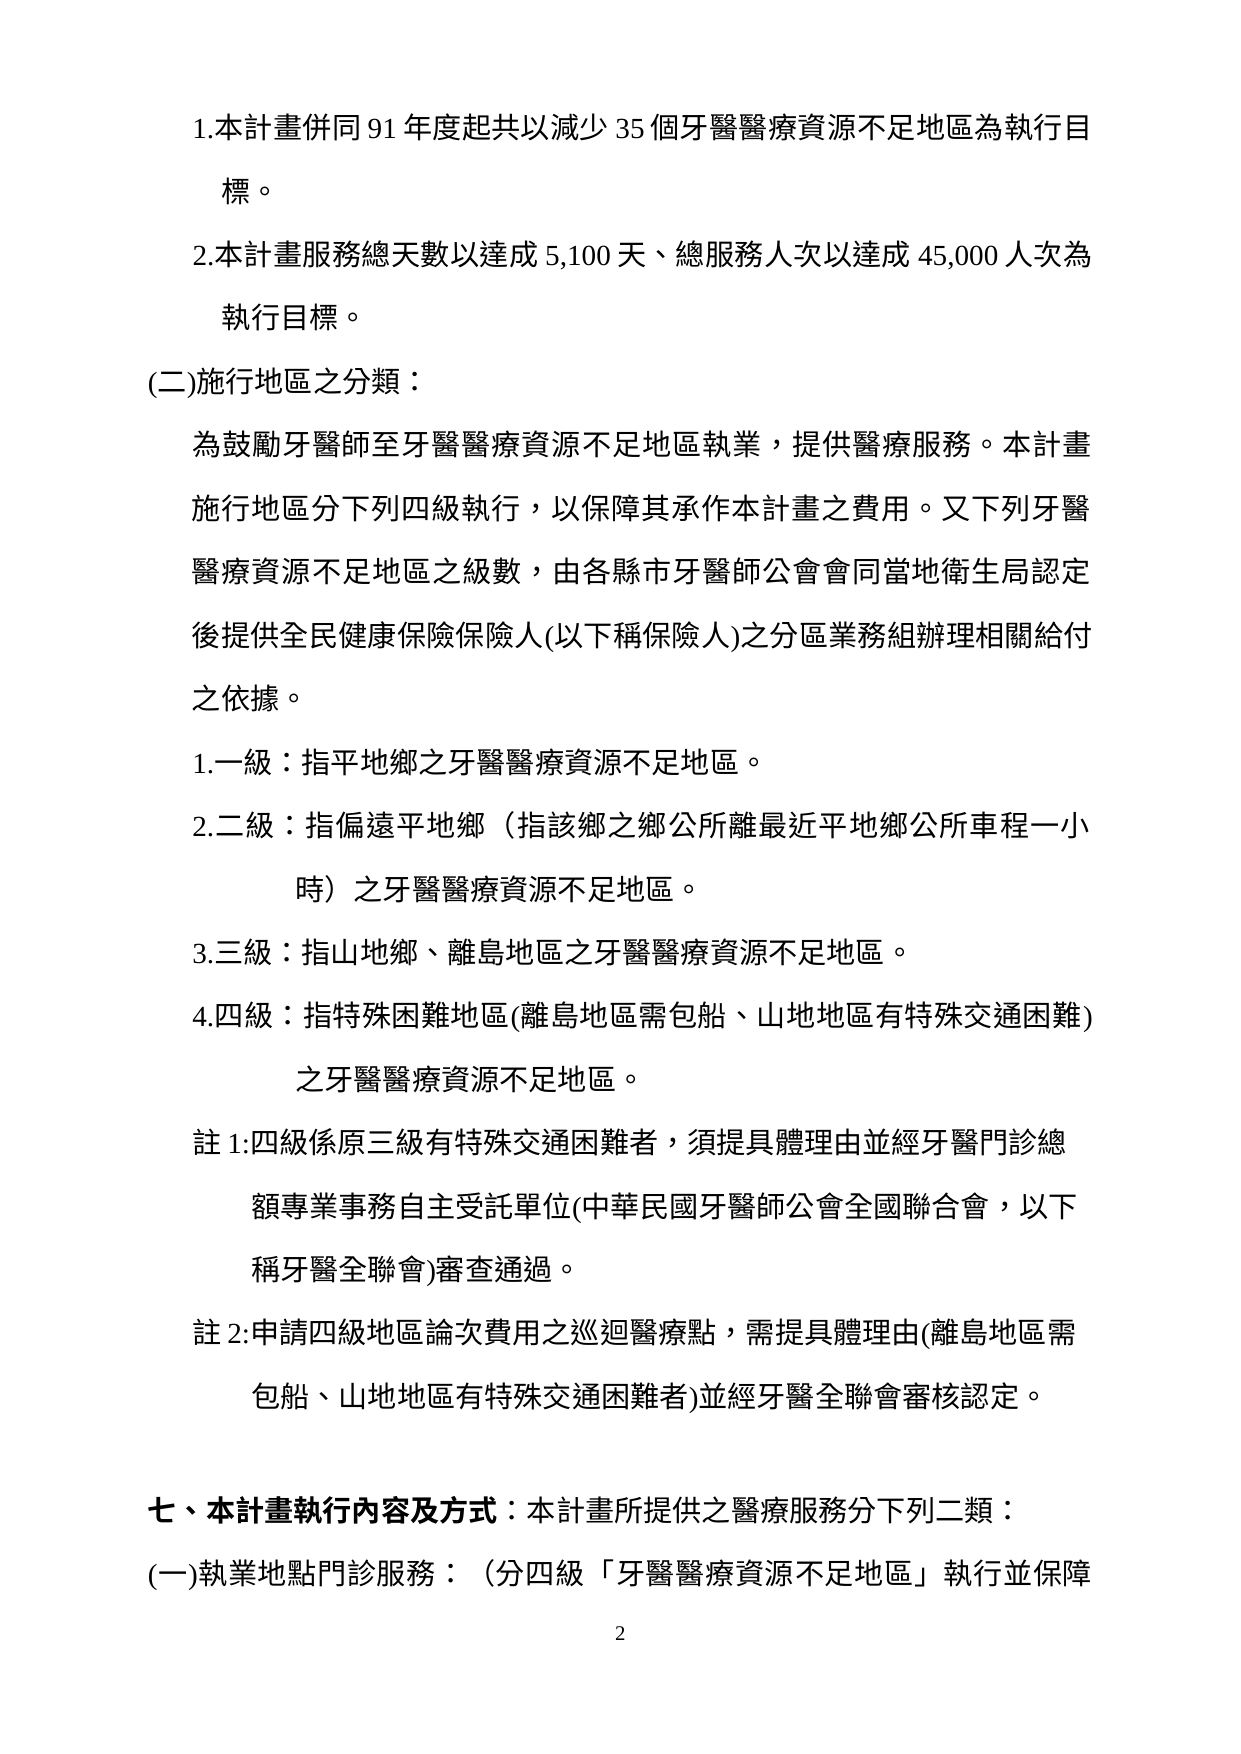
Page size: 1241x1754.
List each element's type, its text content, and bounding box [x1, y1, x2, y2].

text 註2:申請四級地區論次費用之巡迴醫療點，需提具體理由(離島地區需包船、山地地區有特殊交通困難者)並經牙醫全聯會審核認定。 [192, 1310, 1093, 1416]
text 2.二級：指偏遠平地鄉（指該鄉之鄉公所離最近平地鄉公所車程一小時）之牙醫醫療資源不足地區。 [192, 803, 1093, 908]
text 2.本計畫服務總天數以達成5,100天、總服務人次以達成45,000人次為執行目標。 [192, 232, 1093, 337]
text 七、本計畫執行內容及方式：本計畫所提供之醫療服務分下列二類： [147, 1487, 1093, 1529]
text (一)執業地點門診服務：（分四級「牙醫醫療資源不足地區」執行並保障 [148, 1551, 1093, 1593]
text 4.四級：指特殊困難地區(離島地區需包船、山地地區有特殊交通困難) 之牙醫醫療資源不足地區。 [192, 993, 1093, 1099]
text 1.本計畫併同91年度起共以減少35個牙醫醫療資源不足地區為執行目標。 [192, 105, 1093, 211]
text 註1:四級係原三級有特殊交通困難者，須提具體理由並經牙醫門診總額專業事務自主受託單位(中華民國牙醫師公會全國聯合會，以下稱牙醫全聯會)審查通過。 [192, 1120, 1093, 1289]
text 3.三級：指山地鄉、離島地區之牙醫醫療資源不足地區。 [192, 929, 1093, 972]
text 1.一級：指平地鄉之牙醫醫療資源不足地區。 [192, 739, 1093, 781]
text (二)施行地區之分類： [148, 358, 1093, 401]
text 為鼓勵牙醫師至牙醫醫療資源不足地區執業，提供醫療服務。本計畫施行地區分下列四級執行，以保障其承作本計畫之費用。又下列牙醫醫療資源不足地區之級數，由各縣市牙醫師公會會同當地衛生局認定後提供全民健康保險保險人(以下稱保險人)之分區業務組辦理相關給付之依據。 [192, 422, 1093, 718]
